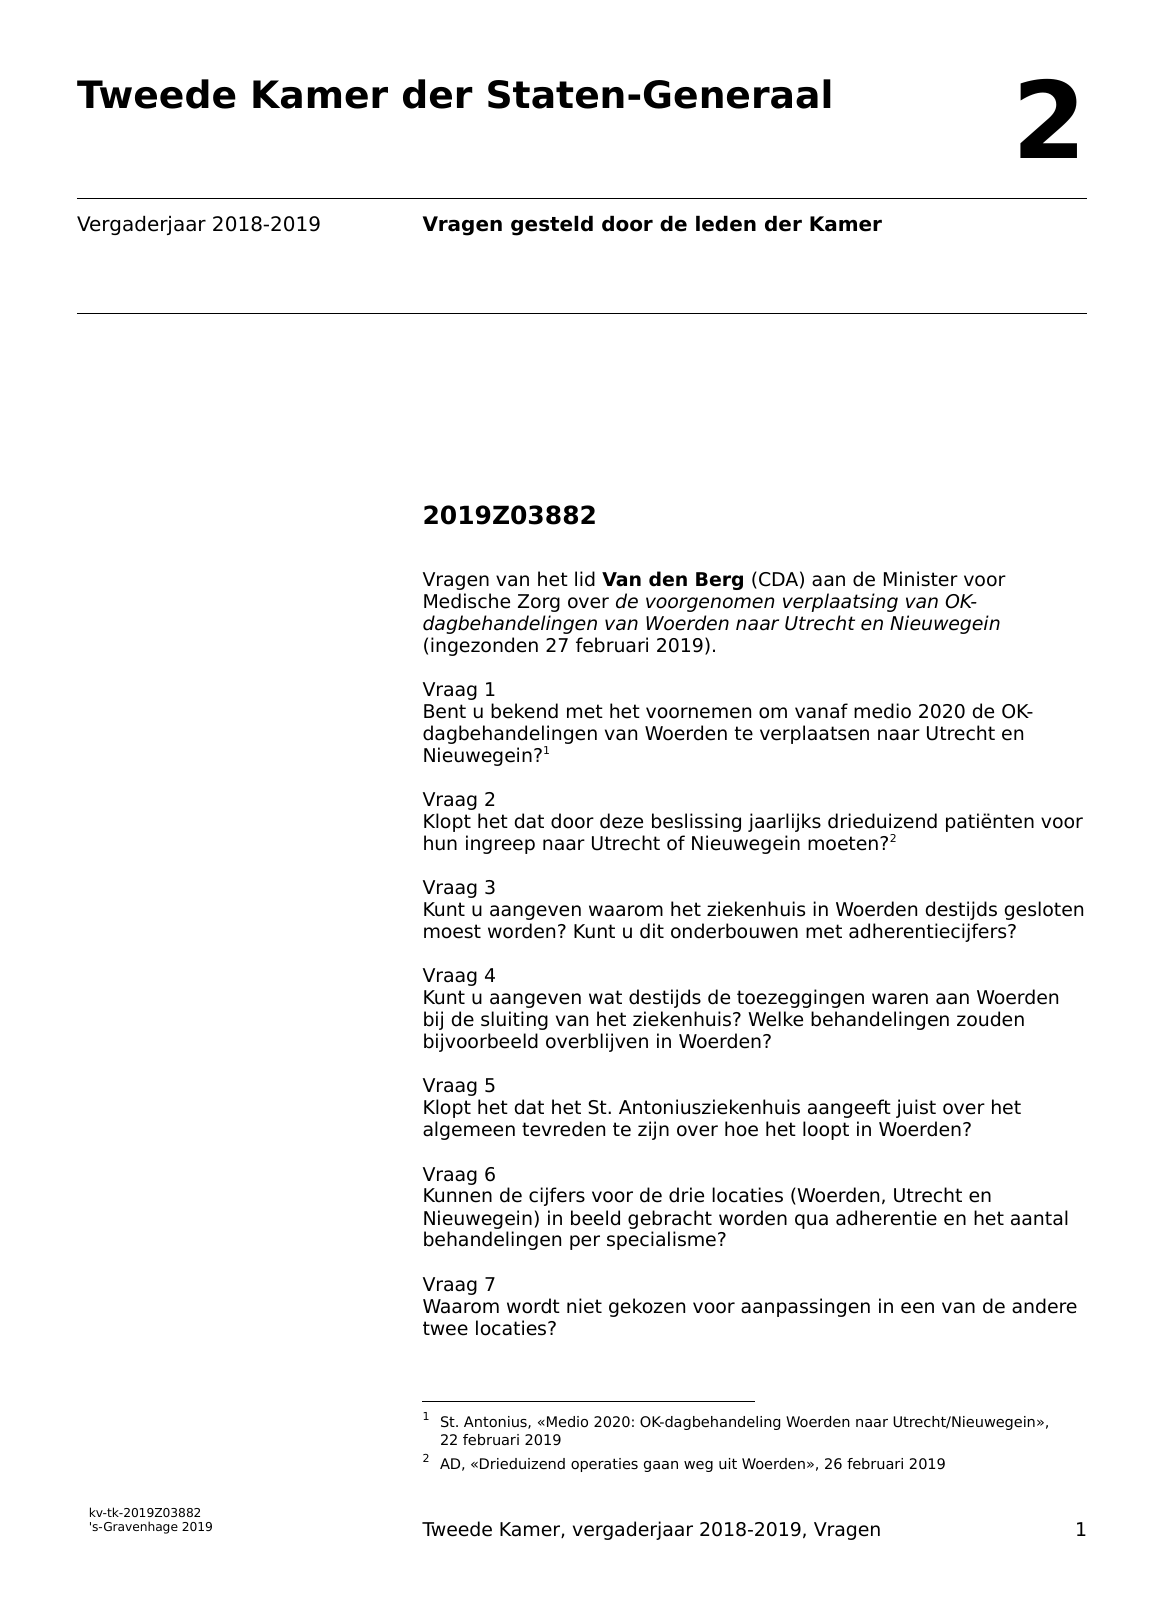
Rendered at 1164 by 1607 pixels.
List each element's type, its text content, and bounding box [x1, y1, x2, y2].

text Vraag 6 [422, 1163, 1087, 1185]
text Kunt u aangeven waarom het ziekenhuis in Woerden destijds gesloten moest worden? Kunt u dit onderbouwen met adherentiecijfers? [422, 899, 1087, 943]
table_cell Vragen gesteld door de leden der Kamer [422, 199, 1087, 313]
text Vraag 2 [422, 789, 1087, 811]
text Waarom wordt niet gekozen voor aanpassingen in een van de andere twee locaties? [422, 1296, 1087, 1339]
table_header 2 [886, 59, 1087, 198]
text Kunt u aangeven wat destijds de toezeggingen waren aan Woerden bij de sluiting van het ziekenhuis? Welke behandelingen zouden bijvoorbeeld overblijven in Woerden? [422, 987, 1087, 1053]
text Vragen van het lid Van den Berg (CDA) aan de Minister voor Medische Zorg over de voorgenomen verplaatsing van OK-dagbehandelingen van Woerden naar Utrecht en Nieuwegein (ingezonden 27 februari 2019). [422, 569, 1087, 657]
text Klopt het dat het St. Antoniusziekenhuis aangeeft juist over het algemeen tevreden te zijn over hoe het loopt in Woerden? [422, 1097, 1087, 1141]
text Vraag 7 [422, 1273, 1087, 1296]
text AD, «Drieduizend operaties gaan weg uit Woerden», 26 februari 2019 [422, 1452, 1087, 1474]
text Vraag 1 [422, 679, 1087, 701]
text Kunnen de cijfers voor de drie locaties (Woerden, Utrecht en Nieuwegein) in beeld gebracht worden qua adherentie en het aantal behandelingen per specialisme? [422, 1185, 1087, 1251]
text Vraag 4 [422, 965, 1087, 987]
text St. Antonius, «Medio 2020: OK-dagbehandeling Woerden naar Utrecht/Nieuwegein», 22 februari 2019 [422, 1410, 1087, 1449]
text Vraag 5 [422, 1075, 1087, 1097]
text 2019Z03882 [422, 501, 1087, 531]
table_cell Vergaderjaar 2018-2019 [77, 199, 422, 313]
text kv-tk-2019Z03882 [88, 1506, 323, 1520]
text Vraag 3 [422, 877, 1087, 899]
text 's-Gravenhage 2019 [88, 1520, 323, 1534]
text Klopt het dat door deze beslissing jaarlijks drieduizend patiënten voor hun ingreep naar Utrecht of Nieuwegein moeten? [422, 811, 1087, 855]
table_header Tweede Kamer der Staten-Generaal [77, 59, 886, 198]
text Bent u bekend met het voornemen om vanaf medio 2020 de OK-dagbehandelingen van Woerden te verplaatsen naar Utrecht en Nieuwegein? [422, 701, 1087, 767]
